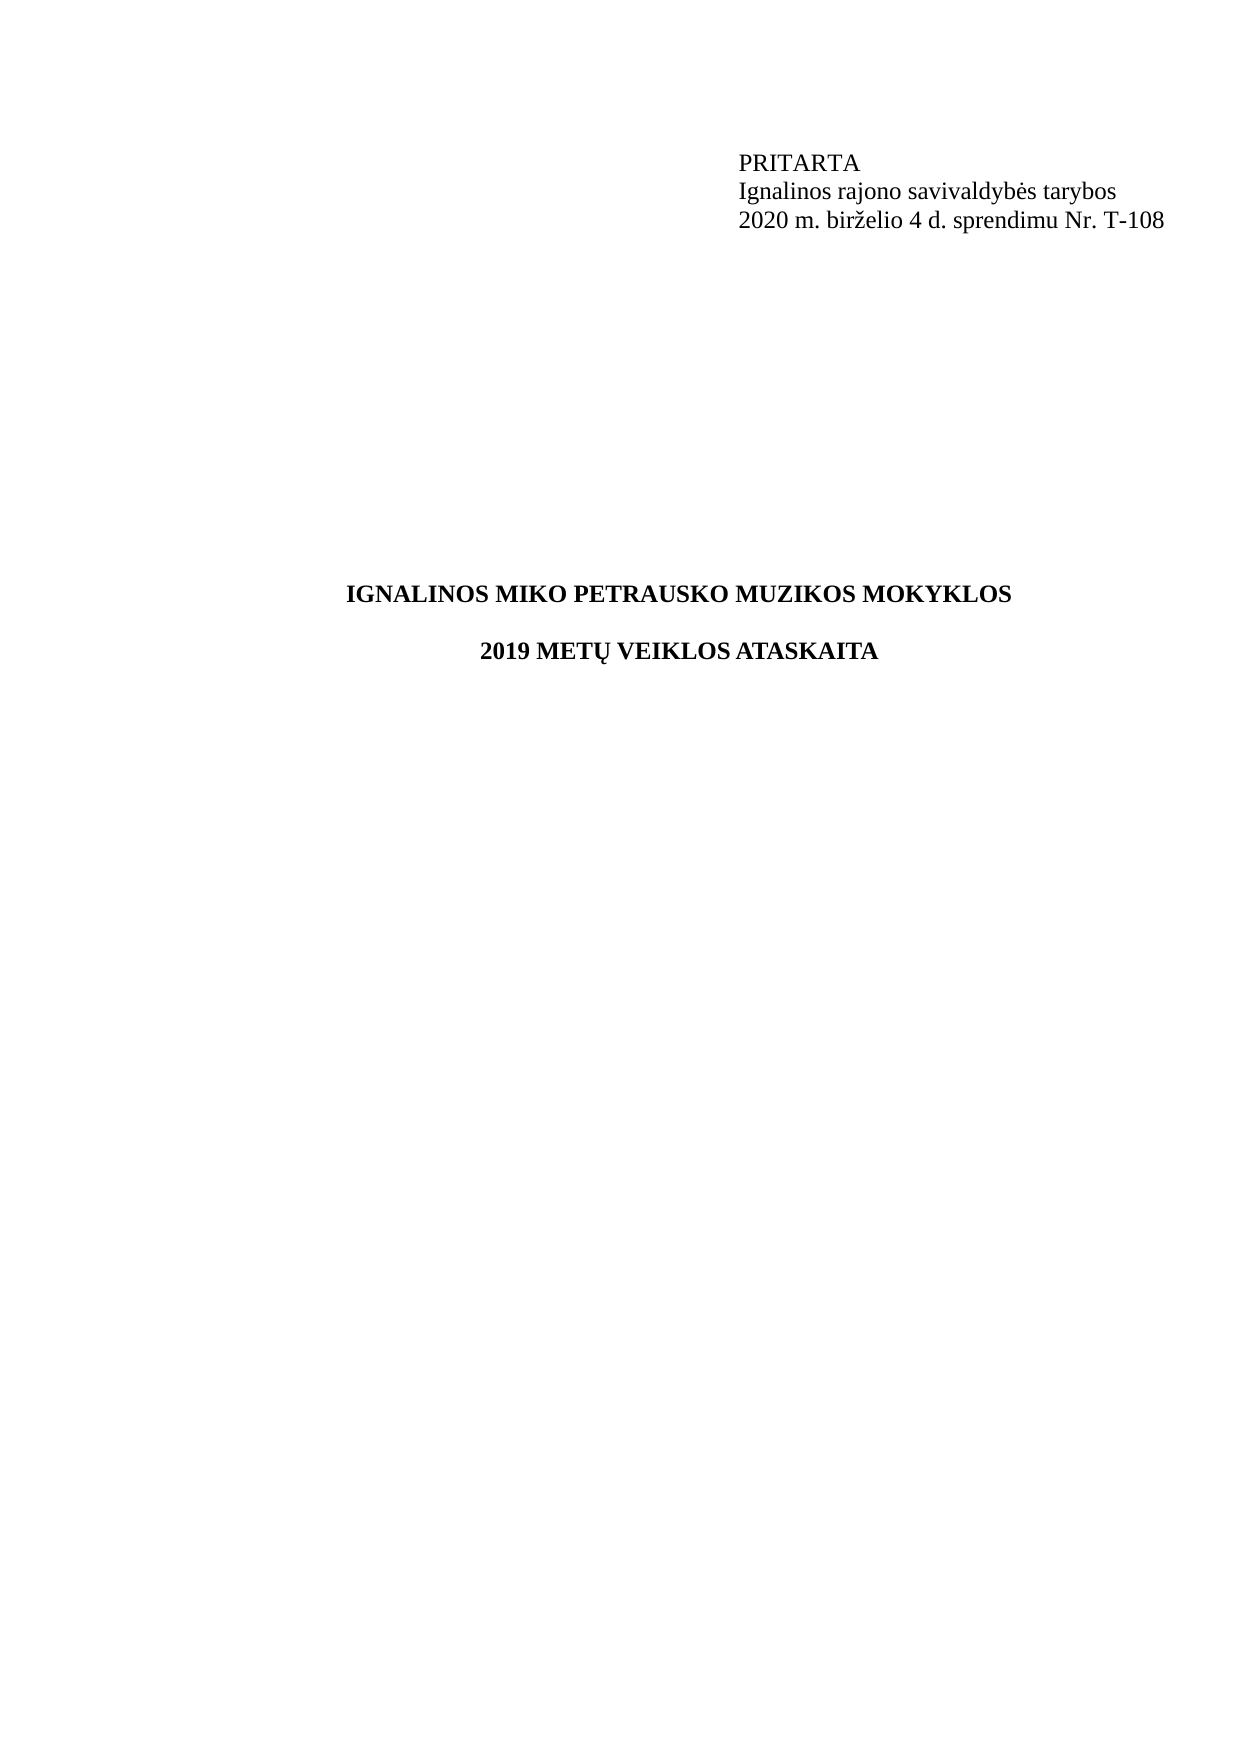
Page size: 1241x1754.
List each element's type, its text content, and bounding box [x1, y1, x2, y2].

text IGNALINOS MIKO PETRAUSKO MUZIKOS MOKYKLOS [177, 579, 1181, 608]
text PRITARTA [738, 148, 1181, 176]
text 2020 m. birželio 4 d. sprendimu Nr. T-108 [738, 205, 1181, 234]
text 2019 METŲ VEIKLOS ATASKAITA [177, 636, 1181, 665]
text Ignalinos rajono savivaldybės tarybos [738, 176, 1181, 205]
